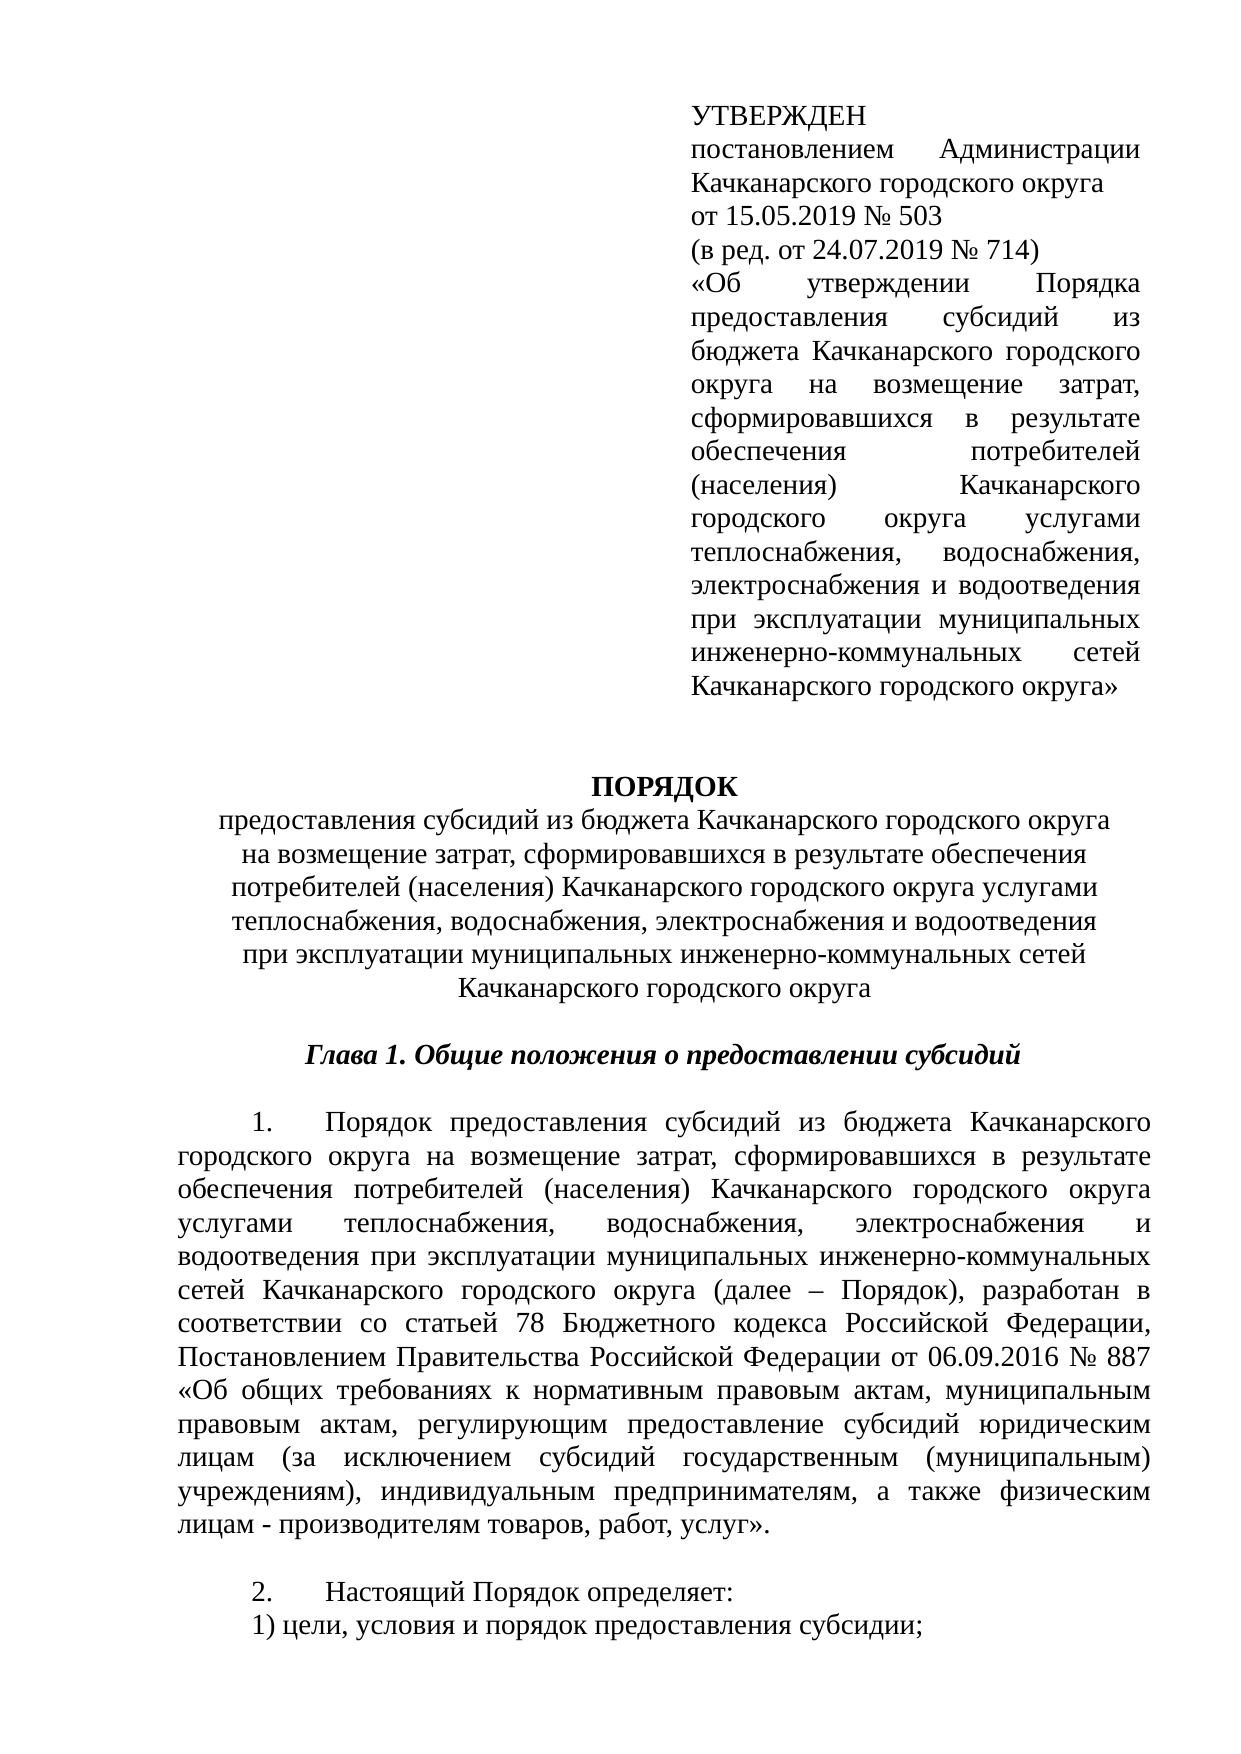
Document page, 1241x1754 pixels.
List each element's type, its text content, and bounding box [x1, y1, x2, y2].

table_cell [166, 199, 679, 266]
table_header УТВЕРЖДЕН постановлением Администрации Качканарского городского округа [679, 98, 1152, 198]
text Глава 1. Общие положения о предоставлении субсидий [177, 1037, 1152, 1071]
list Порядок предоставления субсидий из бюджета Качканарского городского округа на возмещение затрат, сформировавшихся в результате обеспечения потребителей (населения) Качканарского городского округа услугами теплоснабжения, водоснабжения, электроснабжения и водоотведения при эксплуатации муниципальных инженерно-коммунальных сетей Качканарского городского округа (далее – Порядок), разработан в соответствии со статьей 78 Бюджетного кодекса Российской Федерации, Постановлением Правительства Российской Федерации от 06.09.2016 № 887 «Об общих требованиях к нормативным правовым актам, муниципальным правовым актам, регулирующим предоставление субсидий юридическим лицам (за исключением субсидий государственным (муниципальным) учреждениям), индивидуальным предпринимателям, а также физическим лицам - производителям товаров, работ, услуг». [177, 1104, 1152, 1540]
table_cell «Об утверждении Порядка предоставления субсидий из бюджета Качканарского городского округа на возмещение затрат, сформировавшихся в результате обеспечения потребителей (населения) Качканарского городского округа услугами теплоснабжения, водоснабжения, электроснабжения и водоотведения при эксплуатации муниципальных инженерно-коммунальных сетей Качканарского городского округа» [679, 266, 1152, 702]
table_header [166, 98, 679, 198]
table_cell [166, 266, 679, 702]
text при эксплуатации муниципальных инженерно-коммунальных сетей Качканарского городского округа [177, 936, 1152, 1003]
list Настоящий Порядок определяет: [177, 1574, 1152, 1607]
table_cell от 15.05.2019 № 503 (в ред. от 24.07.2019 № 714) [679, 199, 1152, 266]
text ПОРЯДОК [177, 769, 1152, 802]
text 1) цели, условия и порядок предоставления субсидии; [177, 1607, 1152, 1641]
text на возмещение затрат, сформировавшихся в результате обеспечения потребителей (населения) Качканарского городского округа услугами теплоснабжения, водоснабжения, электроснабжения и водоотведения [177, 836, 1152, 936]
text предоставления субсидий из бюджета Качканарского городского округа [177, 802, 1152, 836]
